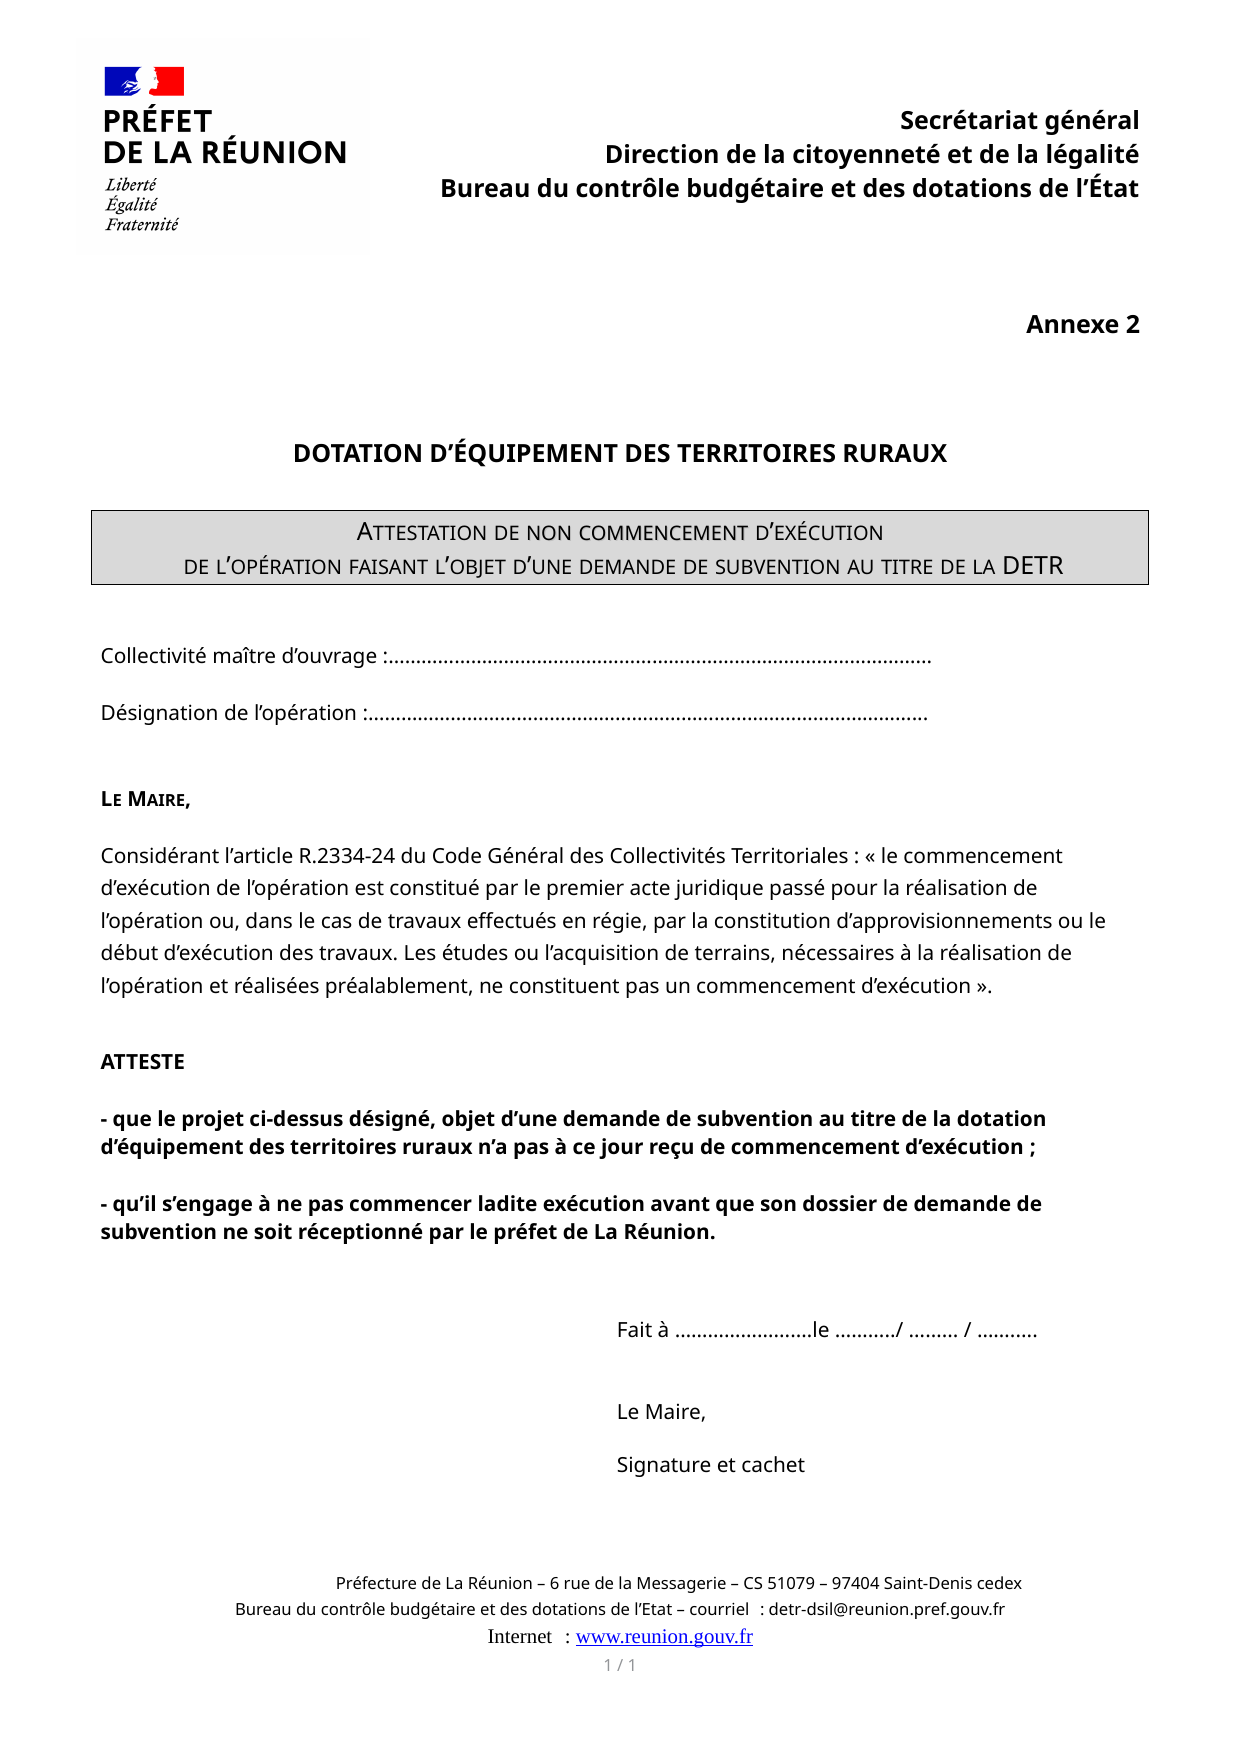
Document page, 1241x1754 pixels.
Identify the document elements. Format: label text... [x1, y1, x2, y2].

text Attestation de non commencement d’exécution [92, 511, 1148, 544]
text Considérant l’article R.2334-24 du Code Général des Collectivités Territoriales : « le commencement d’exécution de l’opération est constitué par le premier acte juridique passé pour la réalisation de l’opération ou, dans le cas de travaux effectués en régie, par la constitution d’approvisionnements ou le début d’exécution des travaux. Les études ou l’acquisition de terrains, nécessaires à la réalisation de l’opération et réalisées préalablement, ne constituent pas un commencement d’exécution ». [100, 841, 1140, 999]
text Fait à ………………....…le ……...../ ……... / ……..... [543, 1315, 1140, 1344]
text ATTESTE [100, 1047, 1140, 1075]
text Désignation de l’opération :………………………………………………………………………………………... [100, 698, 1140, 727]
picture [76, 38, 374, 259]
text Le Maire, [100, 784, 1140, 812]
text Le Maire, [543, 1397, 1140, 1426]
text de l’opération faisant l’objet d’une demande de subvention au titre de la DETR [92, 544, 1148, 584]
text Collectivité maître d’ouvrage :……………………………………………………………………………………... [100, 642, 1140, 670]
text - que le projet ci-dessus désigné, objet d’une demande de subvention au titre de la dotation d’équipement des territoires ruraux n’a pas à ce jour reçu de commencement d’exécution ; [100, 1104, 1140, 1161]
text - qu’il s’engage à ne pas commencer ladite exécution avant que son dossier de demande de subvention ne soit réceptionné par le préfet de La Réunion. [100, 1189, 1140, 1246]
text DOTATION D’ÉQUIPEMENT DES TERRITOIRES RURAUX [100, 435, 1140, 469]
text Signature et cachet [543, 1450, 1140, 1478]
